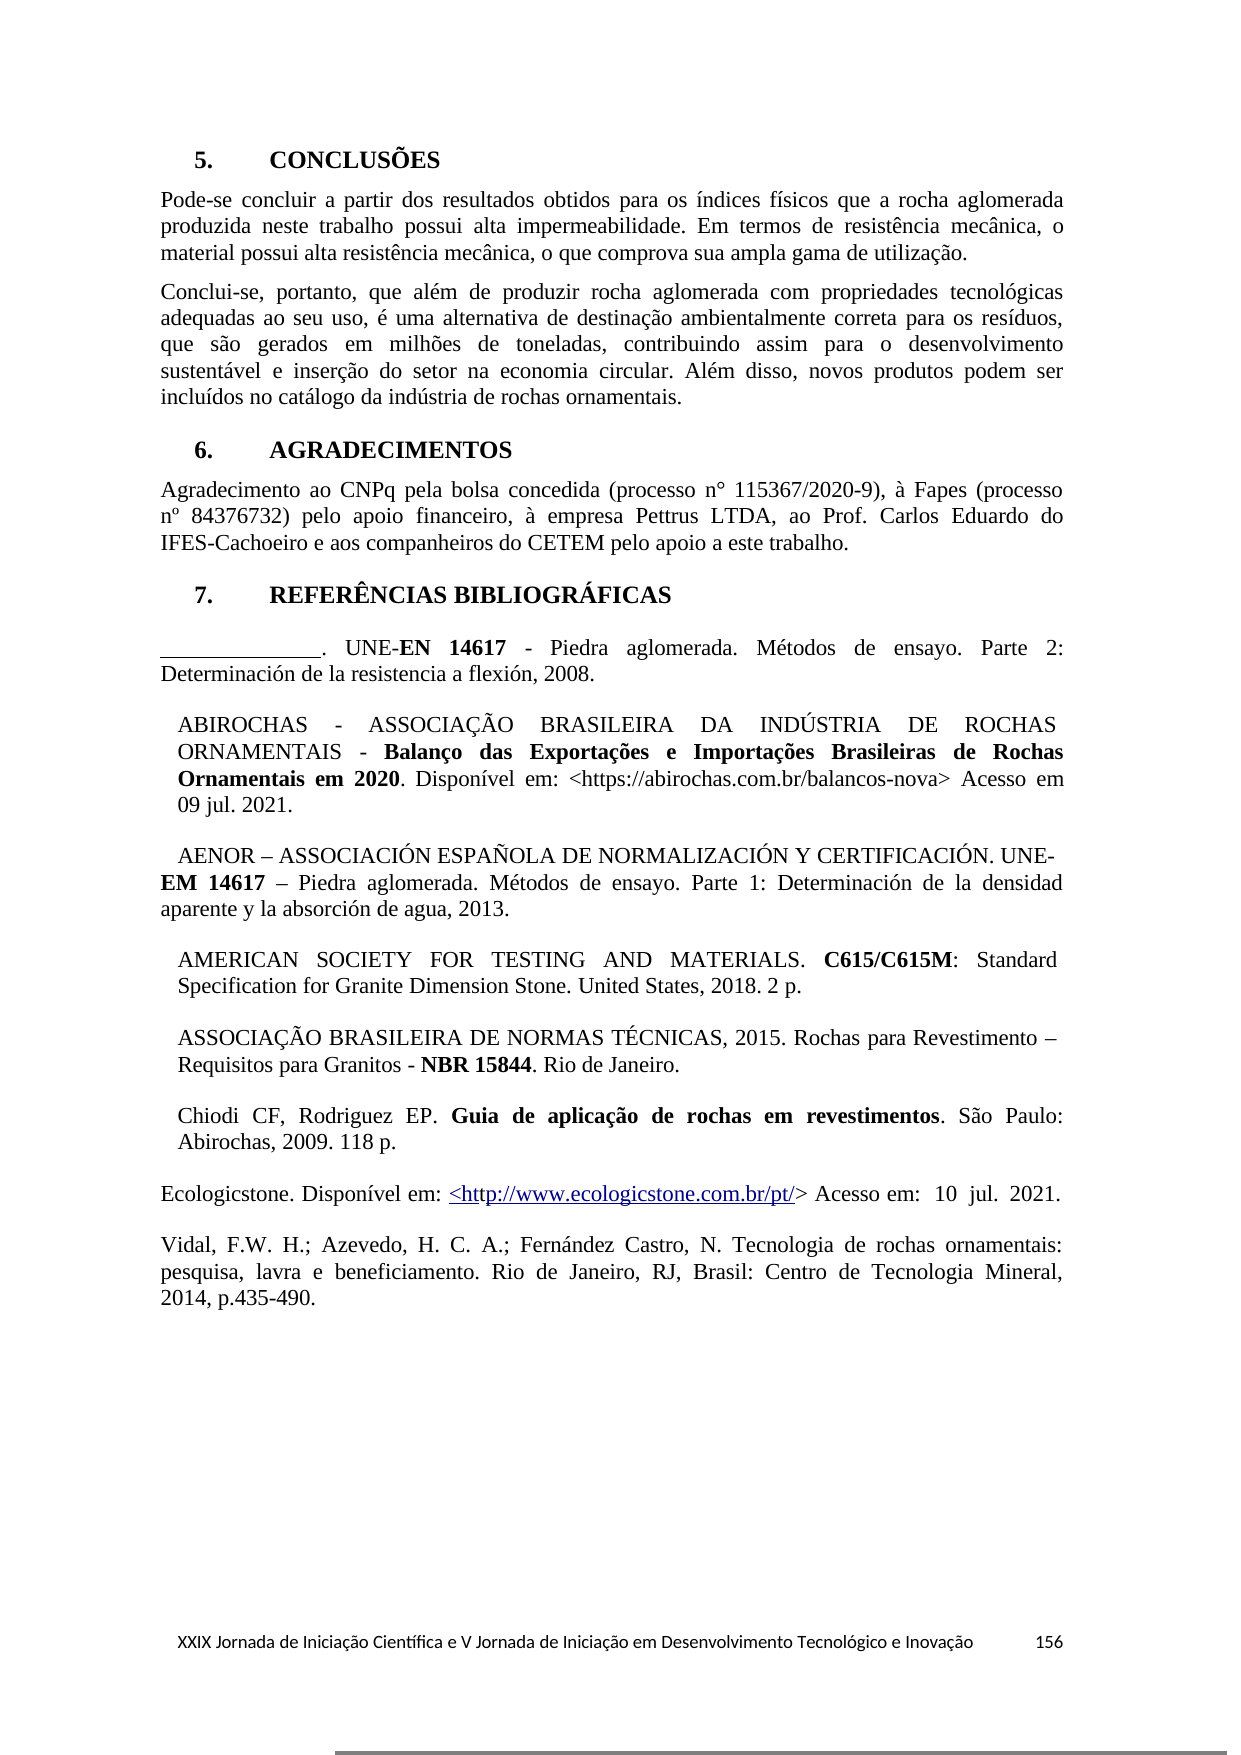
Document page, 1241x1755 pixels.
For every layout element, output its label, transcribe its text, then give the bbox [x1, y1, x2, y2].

text ASSOCIAÇÃO BRASILEIRA DE NORMAS TÉCNICAS, 2015. Rochas para Revestimento – [177, 1024, 1082, 1051]
text ABIROCHAS - ASSOCIAÇÃO BRASILEIRA DA INDÚSTRIA DE ROCHAS [177, 712, 1082, 738]
text Ecologicstone. Disponível em: <http://www.ecologicstone.com.br/pt/> Acesso em: 10 jul. 2021. [160, 1180, 1063, 1206]
text Requisitos para Granitos - NBR 15844. Rio de Janeiro. [177, 1051, 1082, 1077]
text Conclui-se, portanto, que além de produzir rocha aglomerada com propriedades tecnológicas adequadas ao seu uso, é uma alternativa de destinação ambientalmente correta para os resíduos, que são gerados em milhões de toneladas, contribuindo assim para o desenvolvimento sustentável e inserção do setor na economia circular. Além disso, novos produtos podem ser incluídos no catálogo da indústria de rochas ornamentais. [160, 278, 1064, 409]
list CONCLUSÕES [194, 145, 1082, 174]
text Chiodi CF, Rodriguez EP. Guia de aplicação de rochas em revestimentos. São Paulo: Abirochas, 2009. 118 p. [177, 1102, 1064, 1155]
text Agradecimento ao CNPq pela bolsa concedida (processo n° 115367/2020-9), à Fapes (processo nº 84376732) pelo apoio financeiro, à empresa Pettrus LTDA, ao Prof. Carlos Eduardo do IFES-Cachoeiro e aos companheiros do CETEM pelo apoio a este trabalho. [160, 476, 1064, 555]
text ORNAMENTAIS - Balanço das Exportações e Importações Brasileiras de Rochas Ornamentais em 2020. Disponível em: <https://abirochas.com.br/balancos-nova> Acesso em 09 jul. 2021. [177, 738, 1064, 817]
text Vidal, F.W. H.; Azevedo, H. C. A.; Fernández Castro, N. Tecnologia de rochas ornamentais: pesquisa, lavra e beneficiamento. Rio de Janeiro, RJ, Brasil: Centro de Tecnologia Mineral, 2014, p.435-490. [160, 1231, 1063, 1310]
text Pode-se concluir a partir dos resultados obtidos para os índices físicos que a rocha aglomerada produzida neste trabalho possui alta impermeabilidade. Em termos de resistência mecânica, o material possui alta resistência mecânica, o que comprova sua ampla gama de utilização. [160, 186, 1064, 265]
text EM 14617 – Piedra aglomerada. Métodos de ensayo. Parte 1: Determinación de la densidad aparente y la absorción de agua, 2013. [160, 869, 1063, 921]
text AENOR – ASSOCIACIÓN ESPAÑOLA DE NORMALIZACIÓN Y CERTIFICACIÓN. UNE- [177, 842, 1082, 869]
text Specification for Granite Dimension Stone. United States, 2018. 2 p. [177, 973, 1082, 999]
list REFERÊNCIAS BIBLIOGRÁFICAS [194, 581, 1082, 609]
text . UNE-EN 14617 - Piedra aglomerada. Métodos de ensayo. Parte 2: Determinación de la resistencia a flexión, 2008. [160, 634, 1063, 687]
list AGRADECIMENTOS [194, 435, 1082, 464]
text AMERICAN SOCIETY FOR TESTING AND MATERIALS. C615/C615M: Standard [177, 947, 1082, 973]
